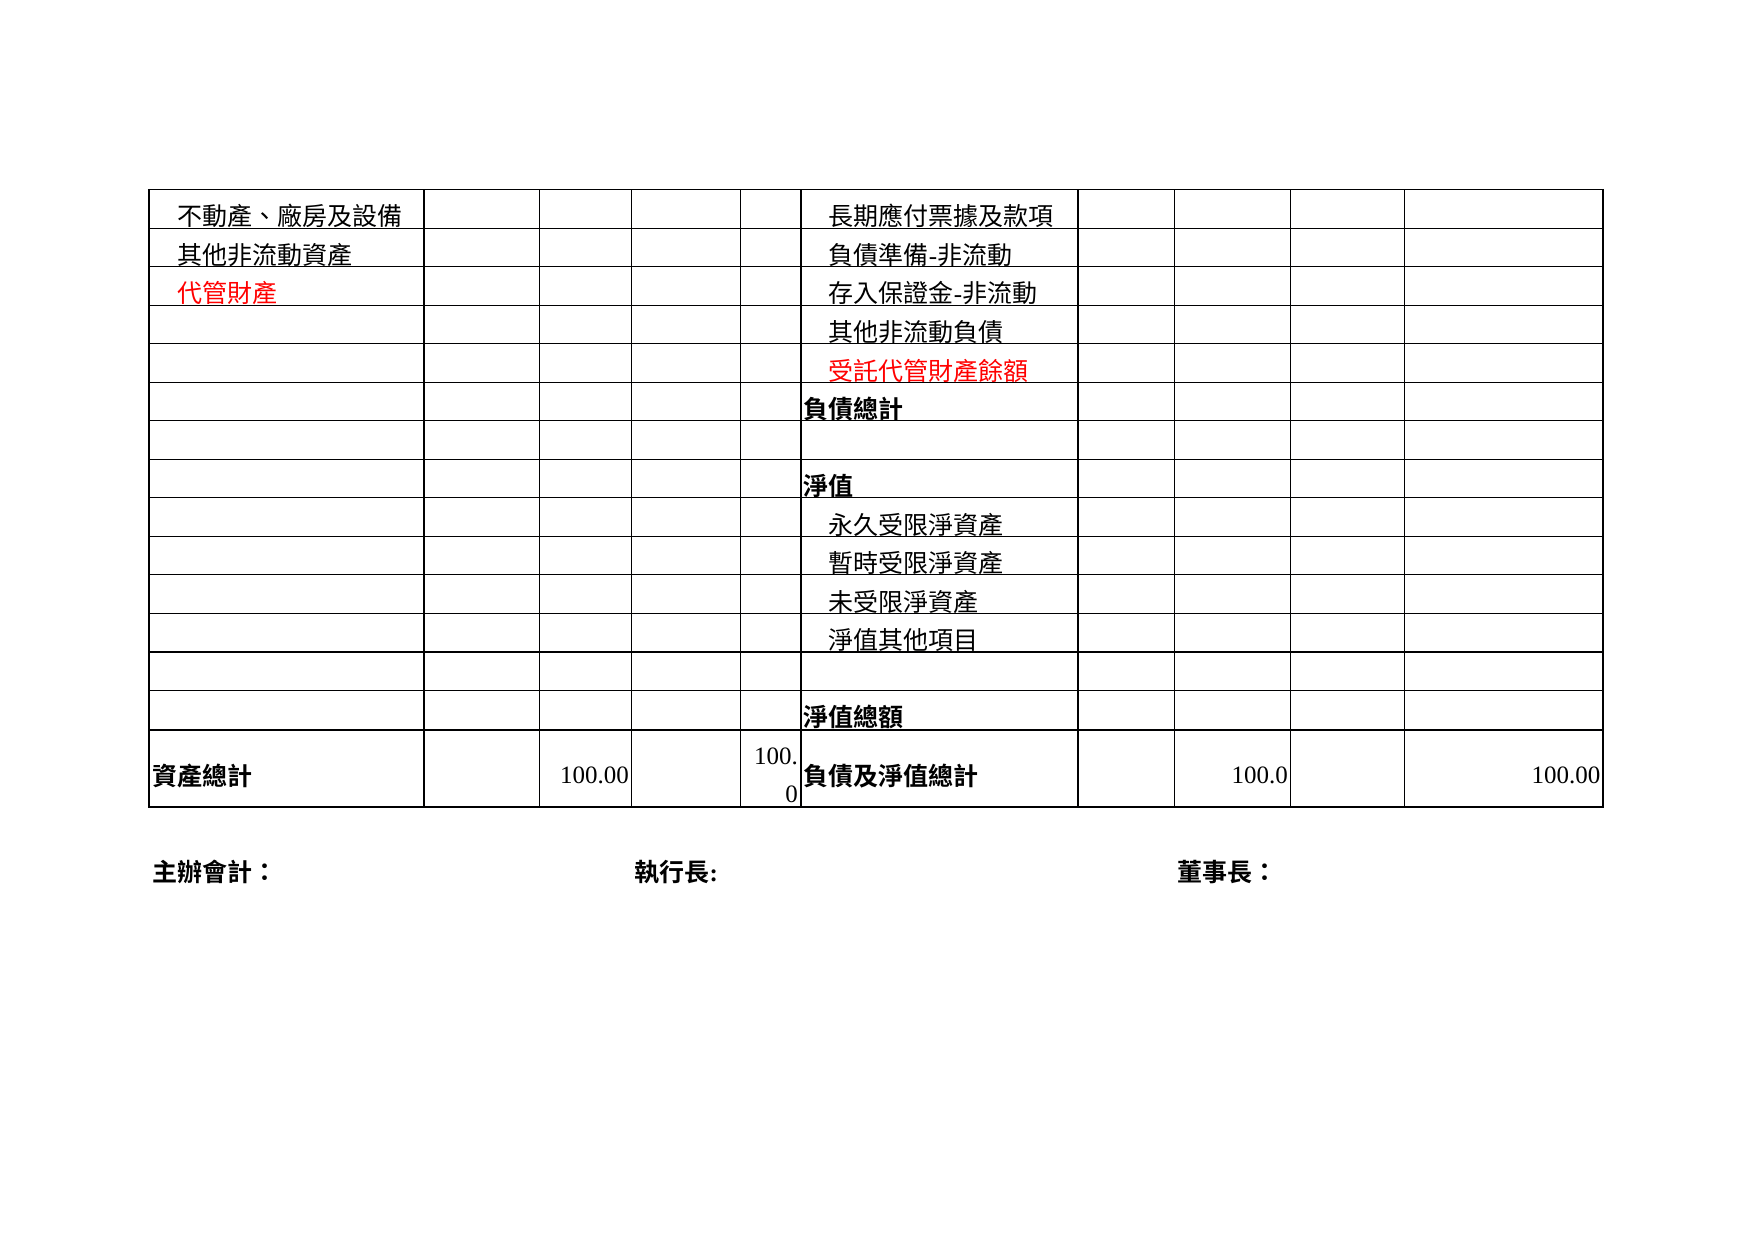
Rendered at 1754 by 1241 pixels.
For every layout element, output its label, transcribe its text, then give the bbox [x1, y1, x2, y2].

table_cell [150, 498, 423, 536]
table_cell [425, 229, 539, 266]
table_cell [1175, 653, 1290, 690]
table_cell [425, 653, 539, 690]
table_cell [1405, 344, 1602, 382]
table_cell [741, 691, 800, 728]
table_cell [425, 691, 539, 728]
table_cell [540, 614, 631, 651]
table_cell [1291, 344, 1404, 382]
table_cell 淨值總額 [802, 691, 1077, 728]
table_cell [741, 344, 800, 382]
table_cell 長期應付票據及款項 [802, 190, 1077, 227]
table_cell 資產總計 [150, 731, 423, 806]
table_cell [1291, 190, 1404, 227]
table_cell [1291, 883, 1405, 920]
table_cell [741, 306, 800, 343]
table_cell [425, 575, 539, 613]
table_cell 100.0 [1175, 731, 1290, 806]
table_cell [425, 190, 539, 227]
table_cell [424, 883, 540, 920]
table_cell [1175, 460, 1290, 497]
table_cell [1405, 845, 1603, 883]
table_cell [1405, 883, 1603, 920]
table_cell [1079, 653, 1174, 690]
table_cell [632, 383, 740, 420]
table_cell [1079, 421, 1174, 459]
table_cell [1175, 614, 1290, 651]
table_cell [1405, 808, 1603, 845]
table_cell [1175, 344, 1290, 382]
table_cell [425, 731, 539, 806]
table_cell [1079, 691, 1174, 728]
table_cell [425, 306, 539, 343]
table_cell [802, 421, 1077, 459]
table_cell [632, 344, 740, 382]
table_cell [632, 653, 740, 690]
table_cell [540, 498, 631, 536]
table_cell [149, 883, 424, 920]
table_cell [150, 344, 423, 382]
table_cell 不動產、廠房及設備 [150, 190, 423, 227]
table_cell 其他非流動資產 [150, 229, 423, 266]
table_cell [1174, 808, 1291, 845]
table_cell [632, 731, 740, 806]
table_cell [425, 421, 539, 459]
table_cell 負債總計 [802, 383, 1077, 420]
table_cell [632, 190, 740, 227]
table_cell [741, 498, 800, 536]
table_cell [540, 421, 631, 459]
table_cell [1079, 306, 1174, 343]
table_cell [740, 883, 801, 920]
table_cell [540, 691, 631, 728]
table_cell [740, 845, 801, 883]
table_cell 負債準備-非流動 [802, 229, 1077, 266]
table_cell [1405, 691, 1602, 728]
table_cell [1175, 190, 1290, 227]
table_cell [1079, 190, 1174, 227]
table_cell [540, 190, 631, 227]
table_cell [1291, 808, 1405, 845]
table_cell [1405, 460, 1602, 497]
table_cell [632, 537, 740, 574]
table_cell [540, 460, 631, 497]
table_cell [1405, 267, 1602, 304]
table_cell [741, 653, 800, 690]
table_cell [1174, 883, 1291, 920]
table_cell [1405, 421, 1602, 459]
table_cell [1405, 498, 1602, 536]
table_cell [1175, 575, 1290, 613]
table_cell [631, 808, 740, 845]
table_cell 永久受限淨資產 [802, 498, 1077, 536]
table_cell [425, 614, 539, 651]
table_cell [425, 498, 539, 536]
table_cell [632, 691, 740, 728]
table_cell [1291, 267, 1404, 304]
table_cell [1175, 306, 1290, 343]
table_cell [540, 537, 631, 574]
table_cell [801, 845, 1078, 883]
table_cell [150, 614, 423, 651]
table_cell [1078, 808, 1174, 845]
table_cell [425, 383, 539, 420]
table_cell 代管財產 [150, 267, 423, 304]
table_cell [150, 653, 423, 690]
table_cell [1291, 845, 1405, 883]
table_cell [1079, 498, 1174, 536]
table_cell [1291, 537, 1404, 574]
table_cell [424, 845, 540, 883]
table_cell [1079, 731, 1174, 806]
table_cell [150, 383, 423, 420]
table_cell [150, 537, 423, 574]
table_cell [150, 306, 423, 343]
table_cell [1175, 383, 1290, 420]
table_cell [741, 190, 800, 227]
table_cell [632, 267, 740, 304]
table_cell [1291, 421, 1404, 459]
table_cell 董事長： [1174, 845, 1291, 883]
table_cell [1405, 383, 1602, 420]
table_cell [1078, 845, 1174, 883]
table_cell [1291, 383, 1404, 420]
table_cell [1079, 267, 1174, 304]
table_cell 存入保證金-非流動 [802, 267, 1077, 304]
table_cell [741, 614, 800, 651]
table_cell [1079, 537, 1174, 574]
table_cell [632, 229, 740, 266]
table_cell 100.0 [741, 731, 800, 806]
table_cell [1291, 575, 1404, 613]
table_cell [540, 575, 631, 613]
table_cell [741, 267, 800, 304]
table_cell [740, 808, 801, 845]
table_cell [150, 421, 423, 459]
table_cell [801, 808, 1078, 845]
table_cell [425, 267, 539, 304]
table_cell [425, 537, 539, 574]
table_cell [631, 883, 740, 920]
table_cell [632, 460, 740, 497]
table_cell [150, 575, 423, 613]
table_cell [1079, 575, 1174, 613]
table_cell [1291, 691, 1404, 728]
table_cell [1291, 614, 1404, 651]
table_cell [632, 575, 740, 613]
table_cell [632, 421, 740, 459]
table_cell [150, 691, 423, 728]
table_cell [1079, 344, 1174, 382]
table_cell [741, 421, 800, 459]
table_cell 主辦會計： [149, 845, 424, 883]
table_cell [1175, 229, 1290, 266]
table_cell [1175, 691, 1290, 728]
table_cell 受託代管財產餘額 [802, 344, 1077, 382]
table_cell 100.00 [540, 731, 631, 806]
table_cell [1078, 883, 1174, 920]
table_cell [1405, 614, 1602, 651]
table_cell [540, 229, 631, 266]
table_cell [741, 575, 800, 613]
table_cell [632, 614, 740, 651]
table_cell [540, 845, 631, 883]
table_cell [1175, 498, 1290, 536]
table_cell [741, 229, 800, 266]
table_cell [1291, 229, 1404, 266]
table_cell [801, 883, 1078, 920]
table_cell [1291, 306, 1404, 343]
table_cell [1405, 190, 1602, 227]
table_cell [1291, 460, 1404, 497]
table_cell 淨值 [802, 460, 1077, 497]
table_cell [1405, 537, 1602, 574]
table_cell [1175, 421, 1290, 459]
table_cell [425, 344, 539, 382]
table_cell 暫時受限淨資產 [802, 537, 1077, 574]
table_cell [632, 306, 740, 343]
table_cell [425, 460, 539, 497]
table_cell [1291, 498, 1404, 536]
table_cell [1079, 614, 1174, 651]
table_cell [632, 498, 740, 536]
table_cell [741, 383, 800, 420]
table_cell [424, 808, 540, 845]
table_cell [149, 808, 424, 845]
table_cell 其他非流動負債 [802, 306, 1077, 343]
table_cell [540, 306, 631, 343]
table_cell [741, 537, 800, 574]
table_cell [1405, 653, 1602, 690]
table_cell [540, 653, 631, 690]
table_cell [1405, 229, 1602, 266]
table_cell [1291, 653, 1404, 690]
table_cell [540, 267, 631, 304]
table_cell 執行長: [631, 845, 740, 883]
table_cell 未受限淨資產 [802, 575, 1077, 613]
table_cell [540, 808, 631, 845]
table_cell 100.00 [1405, 731, 1602, 806]
table_cell [540, 383, 631, 420]
table_cell [802, 653, 1077, 690]
table_cell [1079, 460, 1174, 497]
table_cell [1175, 537, 1290, 574]
table_cell [1079, 229, 1174, 266]
table_cell [540, 883, 631, 920]
table_cell [1291, 731, 1404, 806]
table_cell [1405, 575, 1602, 613]
table_cell [1405, 306, 1602, 343]
table_cell [741, 460, 800, 497]
table_cell [1175, 267, 1290, 304]
table_cell 負債及淨值總計 [802, 731, 1077, 806]
table_cell 淨值其他項目 [802, 614, 1077, 651]
table_cell [540, 344, 631, 382]
table_cell [1079, 383, 1174, 420]
table_cell [150, 460, 423, 497]
